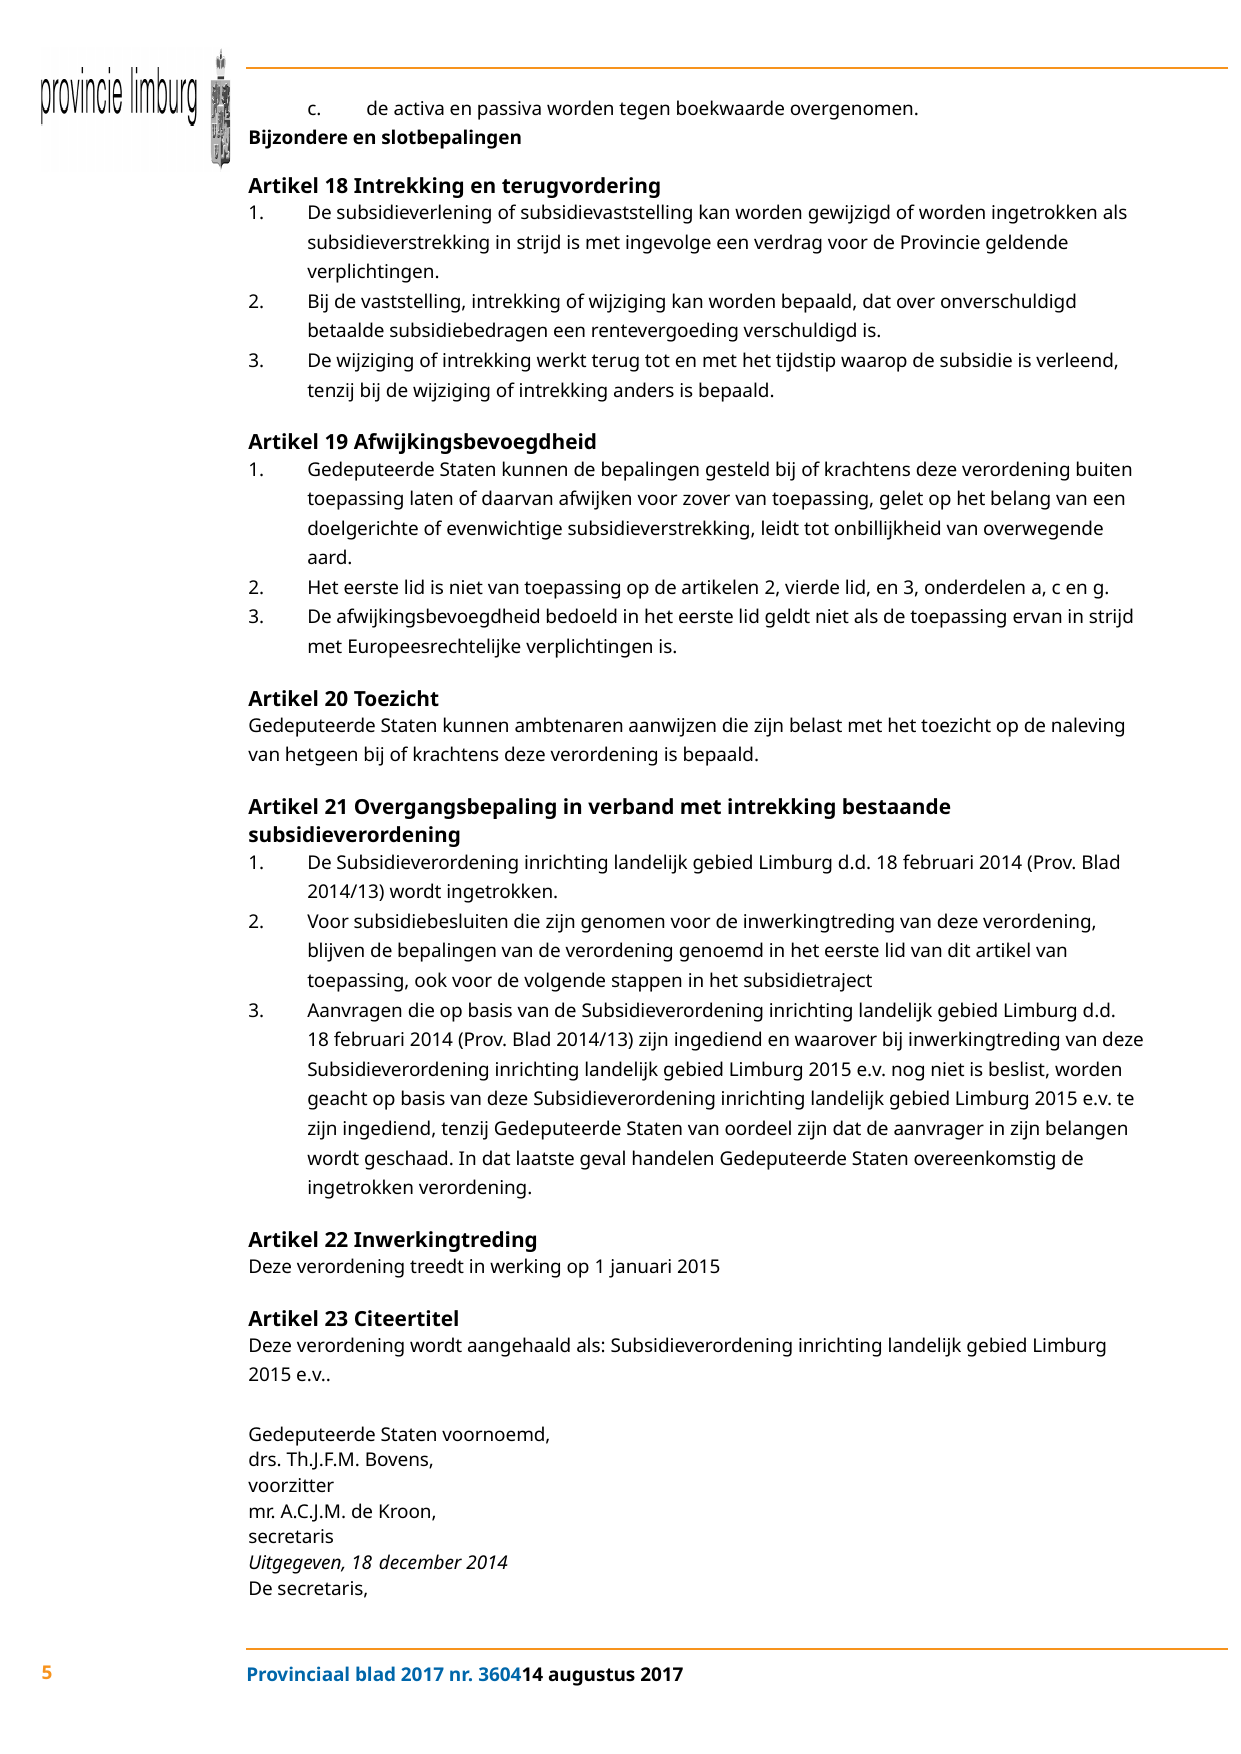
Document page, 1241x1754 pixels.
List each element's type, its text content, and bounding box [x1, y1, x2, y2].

list de activa en passiva worden tegen boekwaarde overgenomen. [307, 95, 1152, 121]
picture [41, 47, 231, 172]
text Artikel 23 Citeertitel [248, 1304, 1152, 1332]
list De wijziging of intrekking werkt terug tot en met het tijdstip waarop de subsidie is verleend, tenzij bij de wijziging of intrekking anders is bepaald. [248, 347, 1152, 403]
list Voor subsidiebesluiten die zijn genomen voor de inwerkingtreding van deze verordening, blijven de bepalingen van de verordening genoemd in het eerste lid van dit artikel van toepassing, ook voor de volgende stappen in het subsidietraject [248, 908, 1152, 993]
text Artikel 20 Toezicht [248, 684, 1152, 712]
text Deze verordening treedt in werking op 1 januari 2015 [248, 1253, 1152, 1279]
text Gedeputeerde Staten voornoemd, [248, 1421, 1152, 1447]
list Het eerste lid is niet van toepassing op de artikelen 2, vierde lid, en 3, onderdelen a, c en g. [248, 574, 1152, 600]
text voorzitter [248, 1472, 1152, 1498]
list De subsidieverlening of subsidievaststelling kan worden gewijzigd of worden ingetrokken als subsidieverstrekking in strijd is met ingevolge een verdrag voor de Provincie geldende verplichtingen. [248, 199, 1152, 284]
list Aanvragen die op basis van de Subsidieverordening inrichting landelijk gebied Limburg d.d. 18 februari 2014 (Prov. Blad 2014/13) zijn ingediend en waarover bij inwerkingtreding van deze Subsidieverordening inrichting landelijk gebied Limburg 2015 e.v. nog niet is beslist, worden geacht op basis van deze Subsidieverordening inrichting landelijk gebied Limburg 2015 e.v. te zijn ingediend, tenzij Gedeputeerde Staten van oordeel zijn dat de aanvrager in zijn belangen wordt geschaad. In dat laatste geval handelen Gedeputeerde Staten overeenkomstig de ingetrokken verordening. [248, 997, 1152, 1200]
list Bij de vaststelling, intrekking of wijziging kan worden bepaald, dat over onverschuldigd betaalde subsidiebedragen een rentevergoeding verschuldigd is. [248, 288, 1152, 343]
text Artikel 18 Intrekking en terugvordering [248, 171, 1152, 199]
text secretaris [248, 1524, 1152, 1549]
list Gedeputeerde Staten kunnen de bepalingen gesteld bij of krachtens deze verordening buiten toepassing laten of daarvan afwijken voor zover van toepassing, gelet op het belang van een doelgerichte of evenwichtige subsidieverstrekking, leidt tot onbillijkheid van overwegende aard. [248, 456, 1152, 570]
text Artikel 21 Overgangsbepaling in verband met intrekking bestaande subsidieverordening [248, 792, 1152, 849]
text De secretaris, [248, 1575, 1152, 1601]
text Deze verordening wordt aangehaald als: Subsidieverordening inrichting landelijk gebied Limburg 2015 e.v.. [248, 1332, 1152, 1387]
text Gedeputeerde Staten kunnen ambtenaren aanwijzen die zijn belast met het toezicht op de naleving van hetgeen bij of krachtens deze verordening is bepaald. [248, 712, 1152, 767]
text Bijzondere en slotbepalingen [248, 124, 1152, 150]
text drs. Th.J.F.M. Bovens, [248, 1447, 1152, 1472]
list De afwijkingsbevoegdheid bedoeld in het eerste lid geldt niet als de toepassing ervan in strijd met Europeesrechtelijke verplichtingen is. [248, 604, 1152, 659]
text Uitgegeven, 18 december 2014 [248, 1549, 1152, 1575]
text mr. A.C.J.M. de Kroon, [248, 1498, 1152, 1524]
text Artikel 19 Afwijkingsbevoegdheid [248, 427, 1152, 456]
text Artikel 22 Inwerkingtreding [248, 1225, 1152, 1253]
list De Subsidieverordening inrichting landelijk gebied Limburg d.d. 18 februari 2014 (Prov. Blad 2014/13) wordt ingetrokken. [248, 849, 1152, 904]
